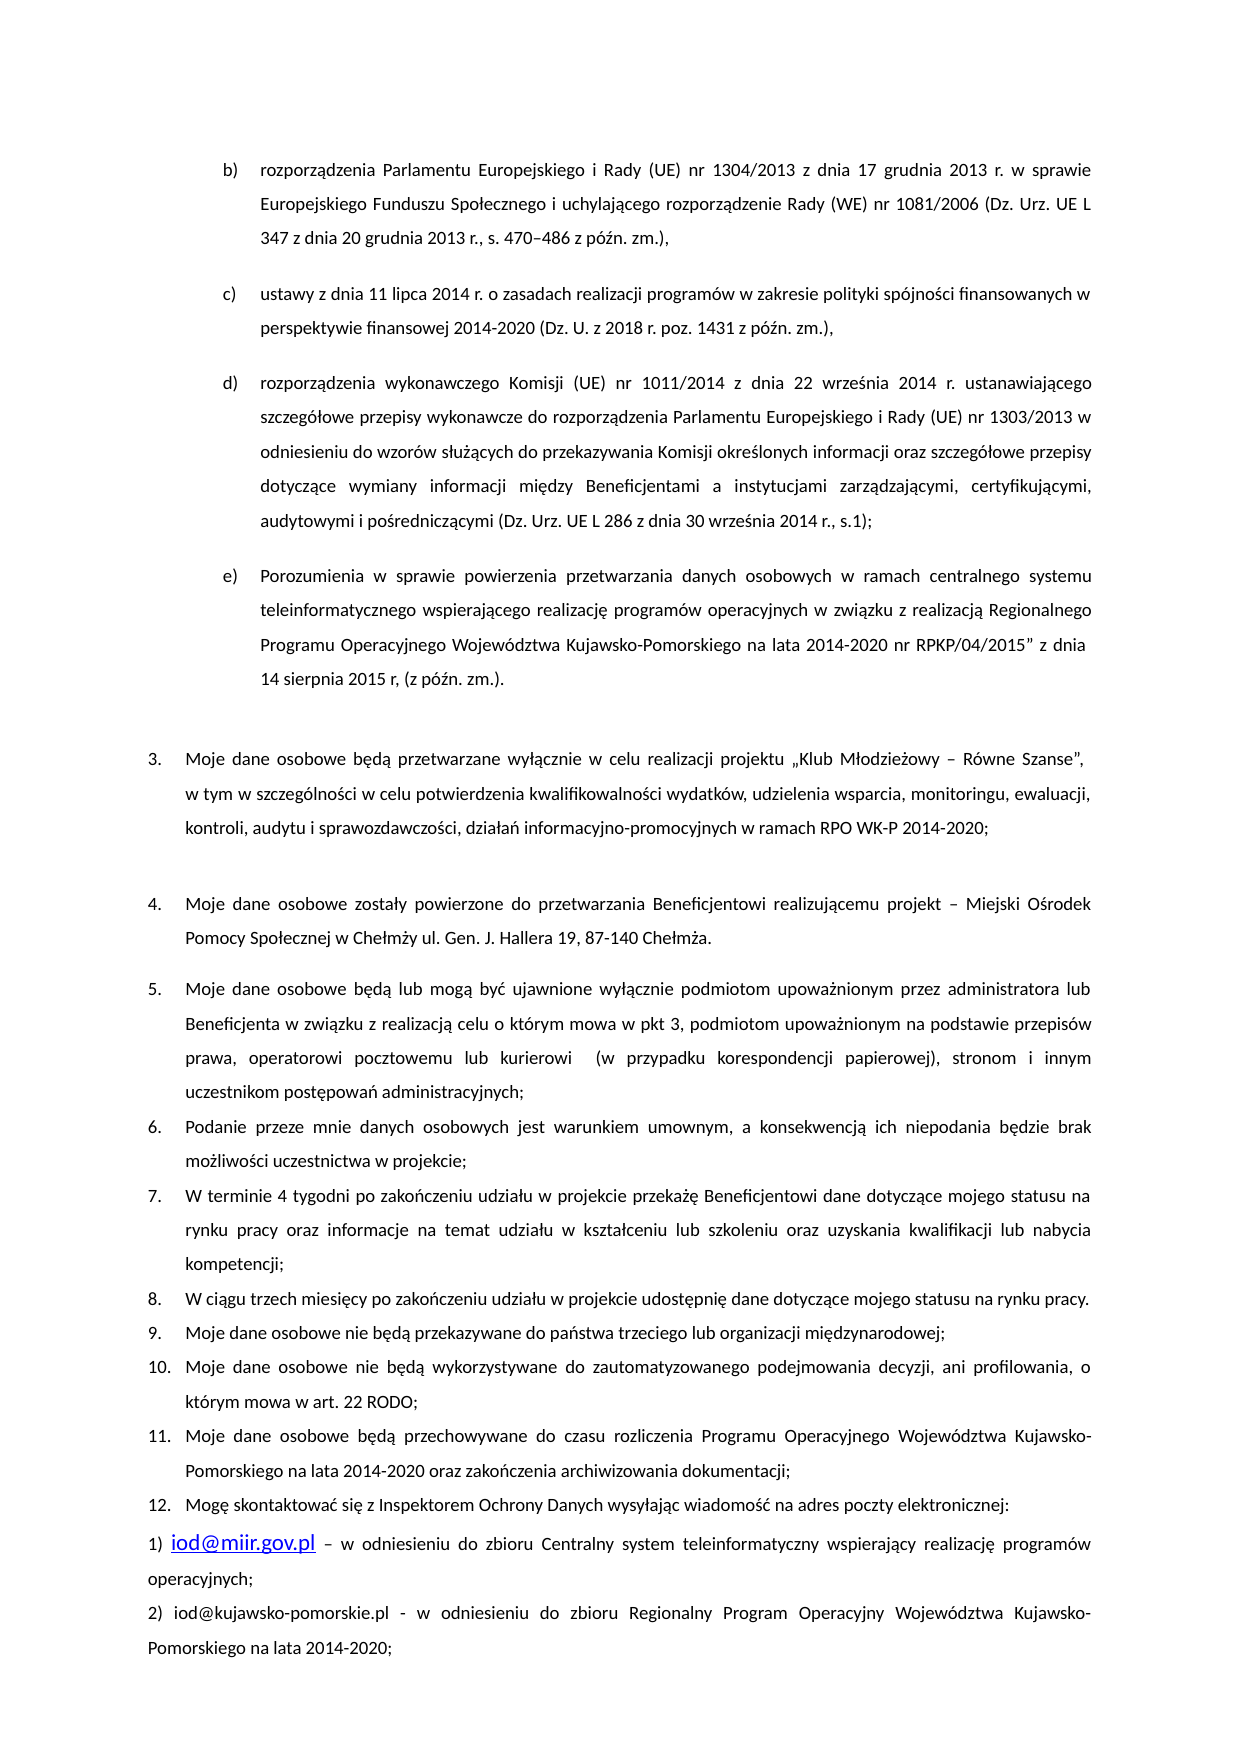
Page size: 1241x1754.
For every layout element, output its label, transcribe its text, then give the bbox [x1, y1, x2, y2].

list W terminie 4 tygodni po zakończeniu udziału w projekcie przekażę Beneficjentowi dane dotyczące mojego statusu na rynku pracy oraz informacje na temat udziału w kształceniu lub szkoleniu oraz uzyskania kwalifikacji lub nabycia kompetencji; [148, 1184, 1093, 1276]
list Moje dane osobowe będą przetwarzane wyłącznie w celu realizacji projektu „Klub Młodzieżowy – Równe Szanse”, w tym w szczególności w celu potwierdzenia kwalifikowalności wydatków, udzielenia wsparcia, monitoringu, ewaluacji, kontroli, audytu i sprawozdawczości, działań informacyjno-promocyjnych w ramach RPO WK-P 2014-2020; [148, 747, 1093, 839]
list Podanie przeze mnie danych osobowych jest warunkiem umownym, a konsekwencją ich niepodania będzie brak możliwości uczestnictwa w projekcie; [148, 1115, 1093, 1172]
list Moje dane osobowe zostały powierzone do przetwarzania Beneficjentowi realizującemu projekt – Miejski Ośrodek Pomocy Społecznej w Chełmży ul. Gen. J. Hallera 19, 87-140 Chełmża. [148, 892, 1093, 949]
list Moje dane osobowe będą lub mogą być ujawnione wyłącznie podmiotom upoważnionym przez administratora lub Beneficjenta w związku z realizacją celu o którym mowa w pkt 3, podmiotom upoważnionym na podstawie przepisów prawa, operatorowi pocztowemu lub kurierowi (w przypadku korespondencji papierowej), stronom i innym uczestnikom postępowań administracyjnych; [148, 978, 1093, 1104]
list rozporządzenia wykonawczego Komisji (UE) nr 1011/2014 z dnia 22 września 2014 r. ustanawiającego szczegółowe przepisy wykonawcze do rozporządzenia Parlamentu Europejskiego i Rady (UE) nr 1303/2013 w odniesieniu do wzorów służących do przekazywania Komisji określonych informacji oraz szczegółowe przepisy dotyczące wymiany informacji między Beneficjentami a instytucjami zarządzającymi, certyfikującymi, audytowymi i pośredniczącymi (Dz. Urz. UE L 286 z dnia 30 września 2014 r., s.1); [223, 371, 1093, 532]
list ustawy z dnia 11 lipca 2014 r. o zasadach realizacji programów w zakresie polityki spójności finansowanych w perspektywie finansowej 2014-2020 (Dz. U. z 2018 r. poz. 1431 z późn. zm.), [223, 282, 1093, 339]
list Porozumienia w sprawie powierzenia przetwarzania danych osobowych w ramach centralnego systemu teleinformatycznego wspierającego realizację programów operacyjnych w związku z realizacją Regionalnego Programu Operacyjnego Województwa Kujawsko-Pomorskiego na lata 2014-2020 nr RPKP/04/2015” z dnia 14 sierpnia 2015 r, (z późn. zm.). [223, 564, 1093, 690]
list Moje dane osobowe nie będą przekazywane do państwa trzeciego lub organizacji międzynarodowej; [148, 1321, 1093, 1344]
list Moje dane osobowe będą przechowywane do czasu rozliczenia Programu Operacyjnego Województwa Kujawsko-Pomorskiego na lata 2014-2020 oraz zakończenia archiwizowania dokumentacji; [148, 1424, 1093, 1482]
text 2) iod@kujawsko-pomorskie.pl - w odniesieniu do zbioru Regionalny Program Operacyjny Województwa Kujawsko-Pomorskiego na lata 2014-2020; [148, 1601, 1093, 1659]
list Mogę skontaktować się z Inspektorem Ochrony Danych wysyłając wiadomość na adres poczty elektronicznej: [148, 1493, 1093, 1516]
list Moje dane osobowe nie będą wykorzystywane do zautomatyzowanego podejmowania decyzji, ani profilowania, o którym mowa w art. 22 RODO; [148, 1356, 1093, 1413]
list W ciągu trzech miesięcy po zakończeniu udziału w projekcie udostępnię dane dotyczące mojego statusu na rynku pracy. [148, 1287, 1093, 1310]
text 1) iod@miir.gov.pl – w odniesieniu do zbioru Centralny system teleinformatyczny wspierający realizację programów operacyjnych; [148, 1528, 1093, 1590]
list rozporządzenia Parlamentu Europejskiego i Rady (UE) nr 1304/2013 z dnia 17 grudnia 2013 r. w sprawie Europejskiego Funduszu Społecznego i uchylającego rozporządzenie Rady (WE) nr 1081/2006 (Dz. Urz. UE L 347 z dnia 20 grudnia 2013 r., s. 470–486 z późn. zm.), [223, 158, 1093, 249]
